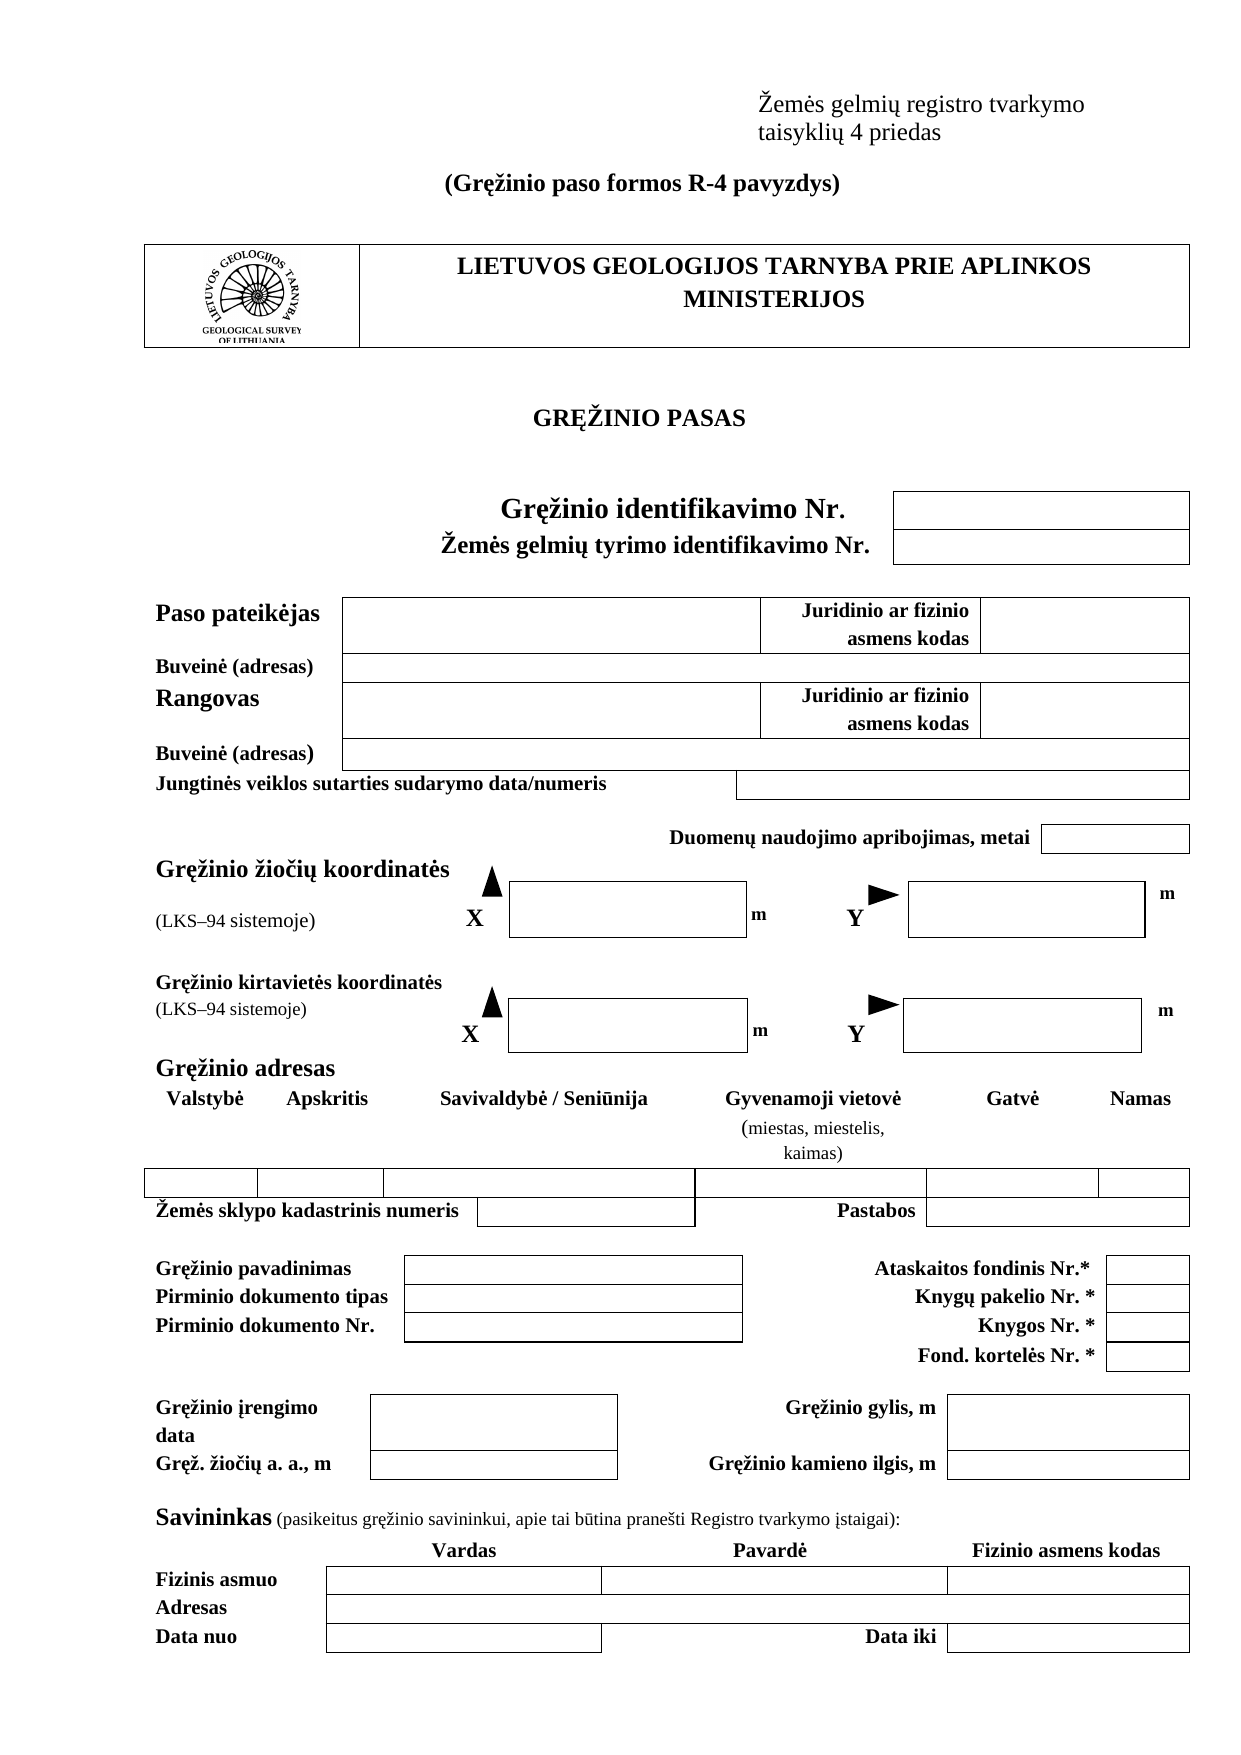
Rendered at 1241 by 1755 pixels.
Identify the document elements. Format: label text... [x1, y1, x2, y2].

table_cell [509, 999, 747, 1052]
table_cell [1152, 1227, 1189, 1255]
table_cell [948, 1567, 1189, 1594]
table_cell [405, 1313, 742, 1341]
table_cell [904, 1226, 927, 1255]
table_cell [144, 824, 624, 853]
table_cell Žemės sklypo kadastrinis numeris [144, 1198, 477, 1226]
table_cell [830, 1226, 904, 1255]
table_cell Fizinio asmens kodas [943, 1538, 1189, 1566]
table_cell [144, 1652, 1189, 1664]
table_cell [510, 882, 746, 937]
table_cell [144, 1479, 1189, 1502]
table_cell [948, 1624, 1189, 1652]
table_cell [473, 1226, 743, 1255]
table_cell [350, 1371, 558, 1394]
table_cell [384, 1169, 694, 1197]
table_cell [559, 1371, 757, 1394]
table_cell Gręž. žiočių a. a., m [144, 1450, 370, 1479]
table_cell [1099, 1227, 1107, 1255]
table_cell [948, 1227, 952, 1255]
table_cell [757, 1371, 782, 1394]
text (Gręžinio paso formos R-4 pavyzdys) [133, 168, 1152, 196]
table_header LIETUVOS GEOLOGIJOS TARNYBA PRIE APLINKOS MINISTERIJOS [360, 245, 1189, 347]
table_cell Jungtinės veiklos sutarties sudarymo data/numeris [144, 770, 736, 798]
table_cell Rangovas [144, 682, 342, 738]
table_cell [952, 1371, 1076, 1394]
table_cell [743, 1284, 782, 1312]
table_cell [1142, 1372, 1152, 1394]
table_cell [981, 683, 1189, 738]
table_cell Buveinė (adresas) [144, 738, 342, 770]
table_cell [258, 1169, 383, 1197]
table_cell m [1142, 998, 1189, 1052]
table_cell [943, 1371, 947, 1394]
table_cell X [466, 853, 510, 937]
table_cell Adresas [144, 1594, 326, 1623]
table_cell Fizinis asmuo [144, 1566, 326, 1594]
table_cell [1152, 1372, 1189, 1394]
table_cell Valstybė [144, 1086, 266, 1168]
table_cell [782, 1371, 829, 1394]
table_header [508, 970, 748, 998]
table_header Paso pateikėjas [144, 597, 342, 653]
table_cell [144, 799, 1189, 824]
table_cell Gręžinio gylis, m [618, 1394, 947, 1450]
table_cell [782, 1226, 829, 1255]
table_cell m [746, 853, 835, 937]
table_cell [927, 1169, 1098, 1197]
table_cell [1107, 1285, 1189, 1312]
table_cell Gręžinio įrengimo data [144, 1394, 370, 1450]
table_header [145, 245, 359, 347]
table_cell [948, 1395, 1189, 1450]
table_cell [927, 1371, 943, 1394]
table_cell [909, 882, 1144, 937]
table_cell [948, 1371, 952, 1394]
text GRĘŽINIO PASAS [133, 403, 1152, 432]
table_cell Gręžinio žiočių koordinatės (LKS–94 sistemoje) [144, 853, 466, 937]
table_cell [478, 1198, 694, 1226]
table_cell [1099, 1371, 1107, 1394]
table_cell Žemės gelmių tyrimo identifikavimo Nr. [144, 529, 893, 563]
table_cell [144, 1341, 350, 1371]
table_cell Juridinio ar fizinio asmens kodas [761, 683, 980, 738]
table_cell [327, 1567, 601, 1594]
table_cell Pastabos [696, 1198, 926, 1226]
table_cell [343, 683, 760, 738]
table_cell Vardas [331, 1538, 597, 1566]
table_cell [350, 1341, 725, 1371]
table_cell Duomenų naudojimo apribojimas, metai [624, 824, 1041, 853]
table_cell [144, 1226, 473, 1255]
table_cell [371, 1395, 617, 1450]
table_cell [1120, 1227, 1142, 1255]
table_cell [909, 853, 1189, 881]
table_cell (miestas, miestelis, kaimas) [699, 1114, 927, 1168]
table_header m [748, 970, 829, 1052]
table_cell [602, 1567, 947, 1594]
table_cell [743, 1226, 748, 1255]
table_cell [927, 1227, 943, 1255]
table_cell [737, 771, 1189, 798]
table_cell [343, 654, 1189, 682]
table_cell [904, 999, 1141, 1052]
table_cell [405, 1256, 742, 1283]
table_cell Gręžinio adresas [144, 1052, 1189, 1086]
table_header [894, 492, 1189, 529]
table_cell [743, 1255, 782, 1283]
table_header X [455, 970, 508, 1052]
table_cell Fond. kortelės Nr. * [725, 1341, 1106, 1371]
table_cell [371, 1451, 617, 1479]
table_cell Pirminio dokumento tipas [144, 1284, 404, 1312]
table_cell [1120, 1372, 1142, 1394]
table_cell Buveinė (adresas) [144, 653, 342, 682]
table_cell m [1146, 881, 1189, 937]
table_header Juridinio ar fizinio asmens kodas [761, 598, 980, 653]
table_cell Ataskaitos fondinis Nr.* [782, 1255, 1106, 1283]
table_header Y [830, 970, 904, 1052]
table_cell [327, 1595, 1189, 1623]
table_cell [1076, 1114, 1189, 1168]
table_cell Apskritis [266, 1086, 388, 1168]
table_cell Gyvenamoji vietovė [699, 1086, 927, 1114]
table_cell [1099, 1169, 1189, 1197]
table_cell [1120, 1502, 1152, 1538]
table_cell [952, 1227, 1076, 1255]
table_cell Gręžinio pavadinimas [144, 1255, 404, 1283]
table_cell [1152, 1502, 1189, 1538]
table_cell [1107, 1372, 1120, 1394]
table_cell Data nuo [144, 1623, 326, 1652]
table_cell Data iki [602, 1624, 947, 1652]
table_cell [343, 739, 1189, 770]
table_cell Savininkas (pasikeitus gręžinio savininkui, apie tai būtina pranešti Registro tvarkymo įstaigai): [144, 1502, 1120, 1538]
table_header [981, 598, 1189, 653]
table_cell [830, 1371, 904, 1394]
table_header Gręžinio identifikavimo Nr. [144, 491, 893, 529]
table_cell Gatvė [927, 1086, 1098, 1114]
table_header [343, 598, 760, 653]
table_cell Y [835, 853, 908, 937]
table_cell [943, 1227, 947, 1255]
table_cell Pirminio dokumento Nr. [144, 1312, 404, 1341]
table_cell [757, 1226, 782, 1255]
table_cell [1107, 1343, 1189, 1371]
text Žemės gelmių registro tvarkymo taisyklių 4 priedas [758, 89, 1152, 146]
table_cell [1107, 1313, 1189, 1341]
table_cell [1107, 1227, 1120, 1255]
table_cell Knygų pakelio Nr. * [782, 1284, 1106, 1312]
table_cell [696, 1169, 926, 1197]
table_cell Namas [1099, 1086, 1189, 1114]
table_cell Gręžinio kamieno ilgis, m [618, 1450, 947, 1479]
table_cell [144, 1371, 350, 1394]
table_cell [894, 530, 1189, 563]
table_cell [405, 1285, 742, 1312]
table_cell Savivaldybė / Seniūnija [389, 1086, 699, 1168]
table_cell [144, 1538, 331, 1566]
table_cell [510, 853, 746, 881]
table_cell Knygos Nr. * [743, 1312, 1106, 1341]
table_cell [948, 1451, 1189, 1479]
table_cell [1076, 1371, 1098, 1394]
table_cell [327, 1624, 601, 1652]
table_cell Pavardė [597, 1538, 943, 1566]
table_header Gręžinio kirtavietės koordinatės (LKS–94 sistemoje) [144, 970, 455, 1052]
table_cell [145, 1169, 257, 1197]
table_cell [904, 1371, 927, 1394]
table_cell [927, 1114, 1076, 1168]
table_header [904, 970, 1189, 998]
table_cell [1042, 825, 1189, 853]
table_cell [1076, 1227, 1098, 1255]
table_cell [1107, 1256, 1189, 1283]
table_cell [927, 1198, 1189, 1226]
table_cell [748, 1226, 757, 1255]
table_cell [1142, 1227, 1152, 1255]
